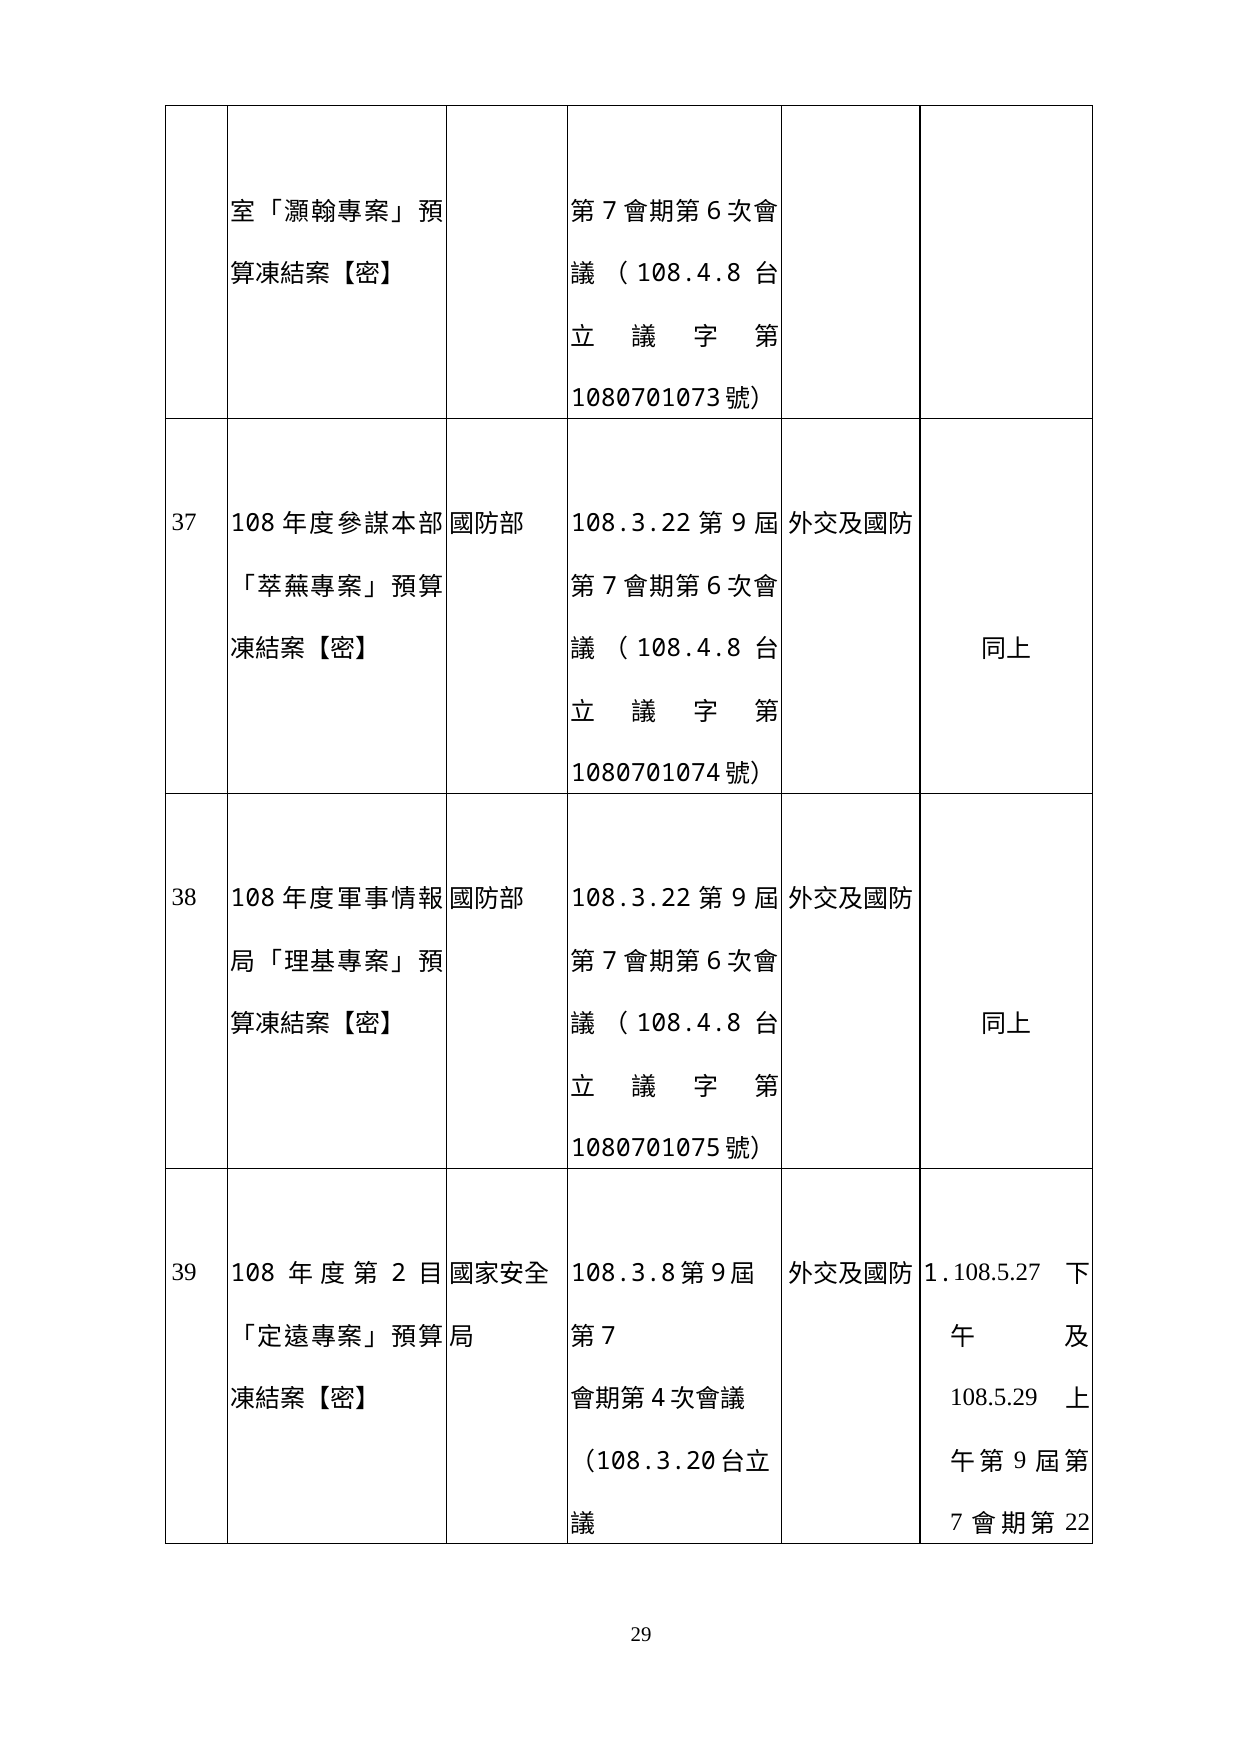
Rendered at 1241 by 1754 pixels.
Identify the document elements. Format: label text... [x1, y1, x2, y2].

table_cell 108年度第2目「定遠專案」預算凍結案【密】 [228, 1169, 446, 1543]
table_cell [447, 106, 567, 418]
table_cell [166, 1169, 227, 1543]
table_cell [166, 419, 227, 793]
table_cell 國防部 [447, 794, 567, 1168]
table_cell 108.3.22第9屆第7會期第6次會議（108.4.8台立議字第1080701075號） [568, 794, 781, 1168]
table_cell 第7會期第6次會議（108.4.8台立議字第1080701073號） [568, 106, 781, 418]
table_cell 108.3.22第9屆第7會期第6次會議（108.4.8台立議字第1080701074號） [568, 419, 781, 793]
table_cell 同上 [921, 794, 1092, 1168]
table_cell [166, 794, 227, 1168]
table_cell 室「灝翰專案」預算凍結案【密】 [228, 106, 446, 418]
table_cell 外交及國防 [782, 419, 919, 793]
table_cell 108.3.8第9屆第7 會期第4次會議 （108.3.20台立議 [568, 1169, 781, 1543]
table_cell [166, 106, 227, 418]
table_cell [921, 106, 1092, 418]
table_cell 108年度軍事情報局「理基專案」預算凍結案【密】 [228, 794, 446, 1168]
table_cell 國防部 [447, 419, 567, 793]
table_cell 外交及國防 [782, 1169, 919, 1543]
table_cell 外交及國防 [782, 794, 919, 1168]
table_cell [782, 106, 919, 418]
table_cell 1.108.5.27下午及108.5.29上午第9屆第7會期第22 [921, 1169, 1092, 1543]
table_cell 108年度參謀本部「萃蕪專案」預算凍結案【密】 [228, 419, 446, 793]
table_cell 國家安全局 [447, 1169, 567, 1543]
table_cell 同上 [921, 419, 1092, 793]
